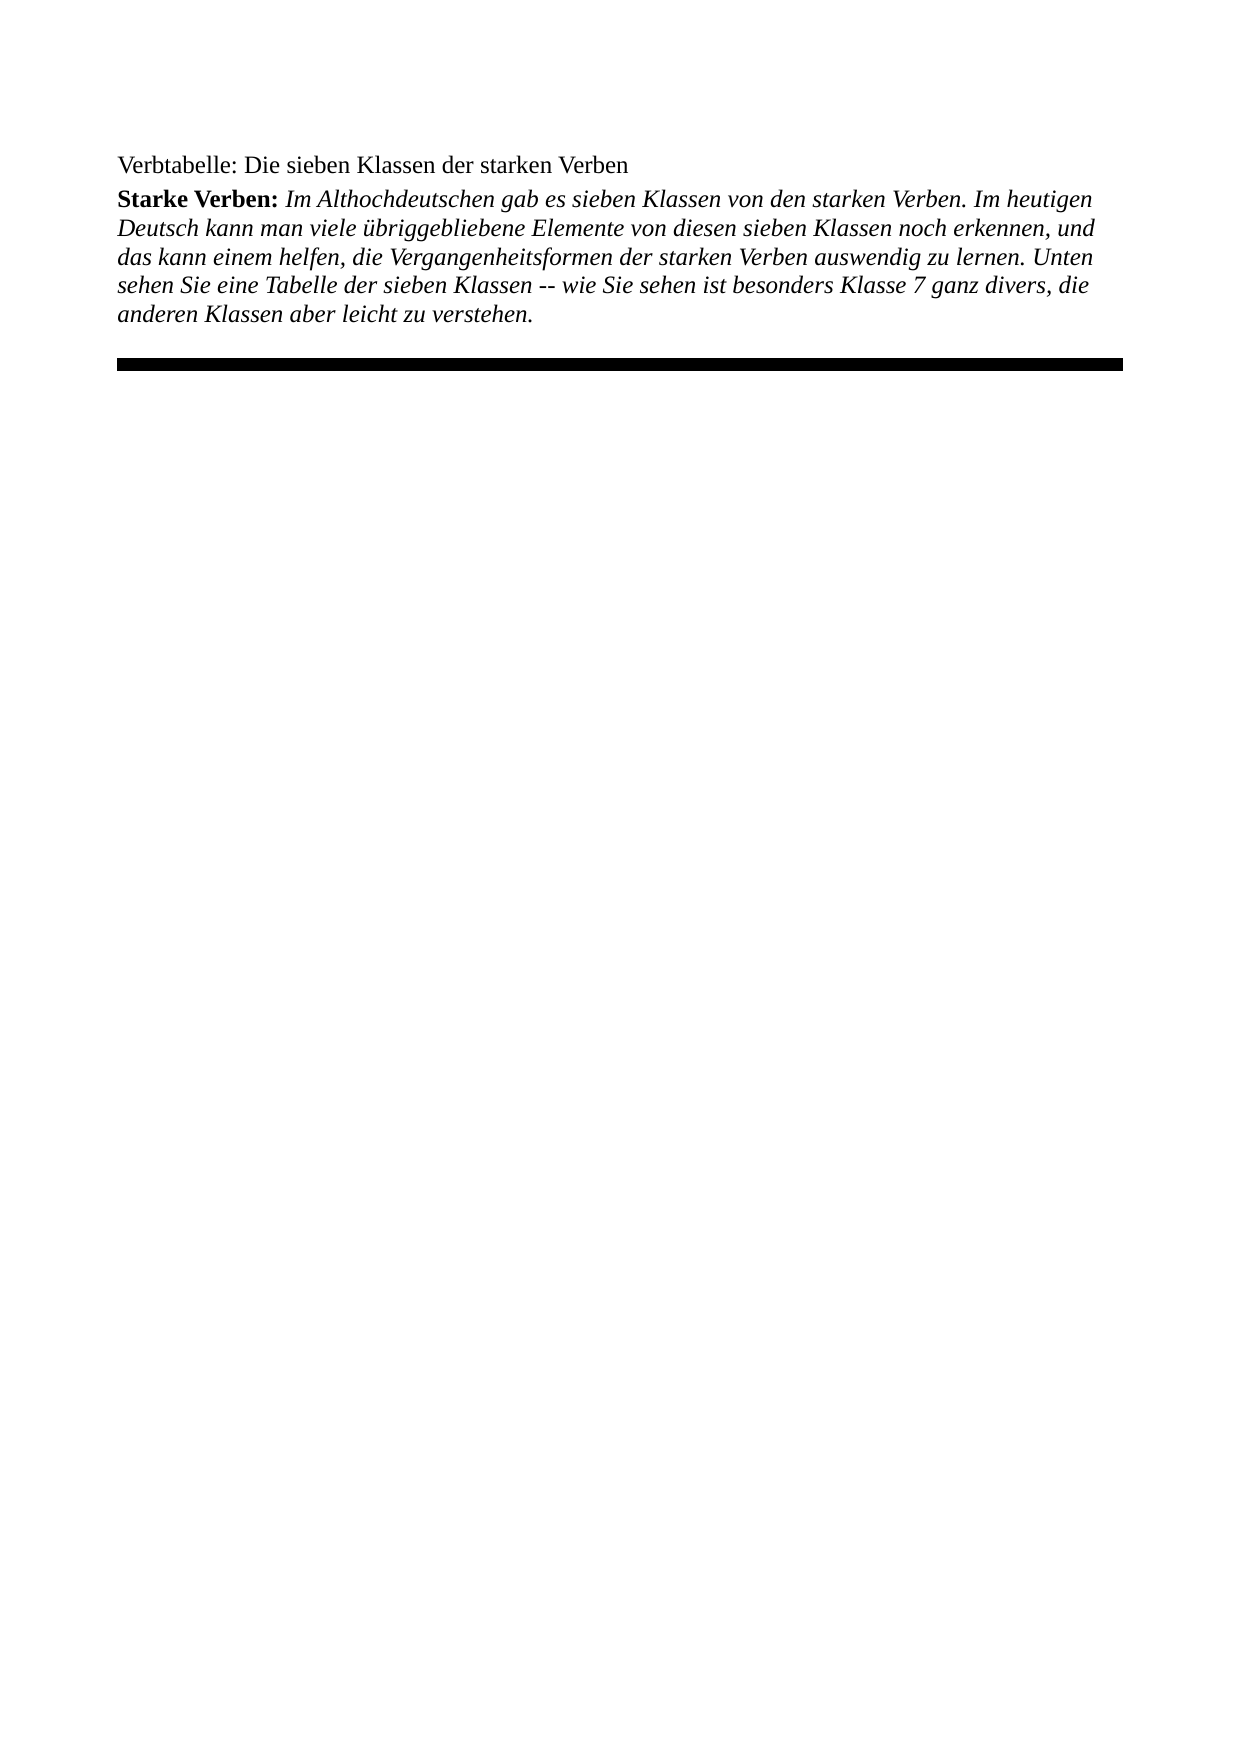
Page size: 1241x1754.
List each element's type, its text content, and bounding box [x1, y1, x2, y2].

table_header [117, 358, 1123, 371]
table_cell Starke Verben: Im Althochdeutschen gab es sieben Klassen von den starken Verben. Im heutigen Deutsch kann man viele übriggebliebene Elemente von diesen sieben Klassen noch erkennen, und das kann einem helfen, die Vergangenheitsformen der starken Verben auswendig zu lernen. Unten sehen Sie eine Tabelle der sieben Klassen -- wie Sie sehen ist besonders Klasse 7 ganz divers, die anderen Klassen aber leicht zu verstehen. [114, 181, 1126, 374]
table_header Verbtabelle: Die sieben Klassen der starken Verben [114, 147, 1126, 181]
